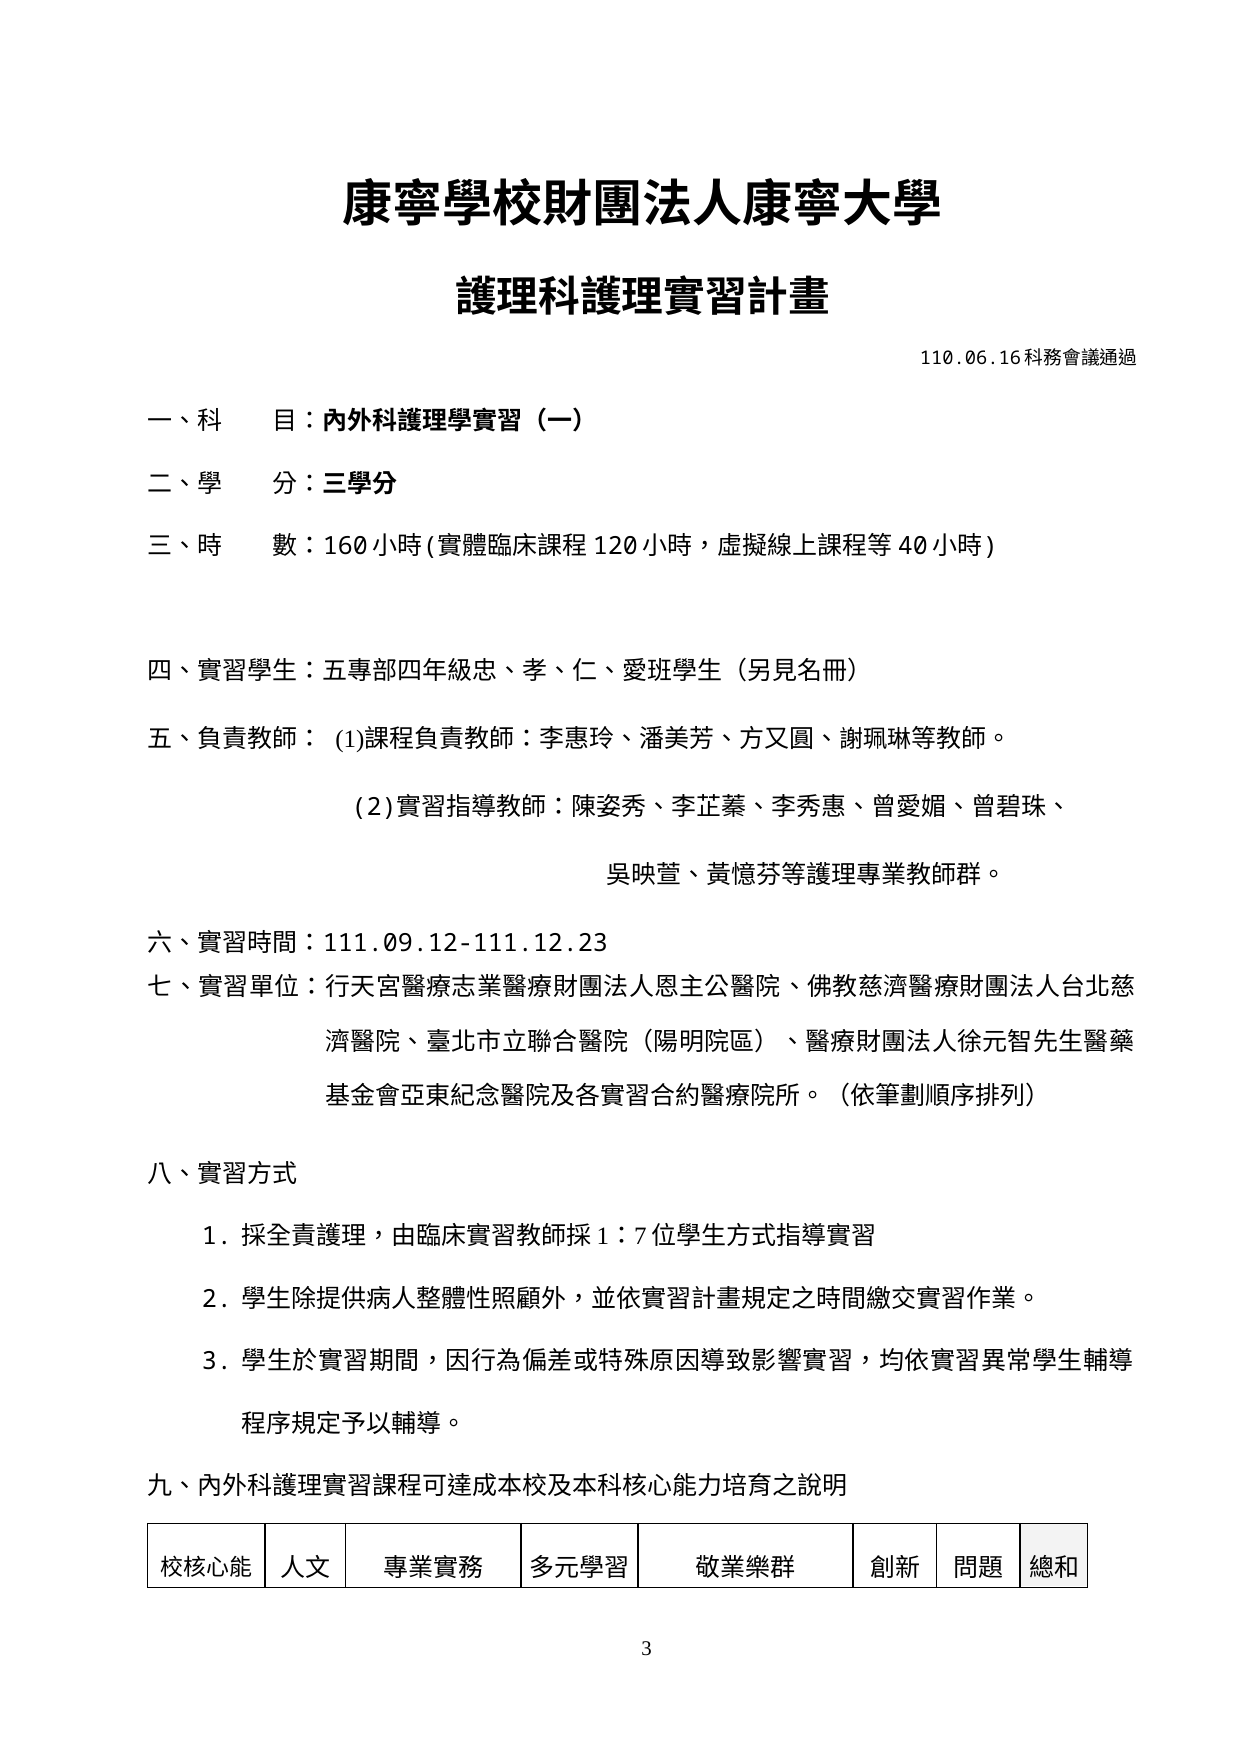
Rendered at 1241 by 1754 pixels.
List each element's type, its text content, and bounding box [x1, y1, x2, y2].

text 三、時 數：160小時(實體臨床課程120小時，虛擬線上課程等40小時) [148, 502, 1078, 564]
text (2)實習指導教師：陳姿秀、李芷蓁、李秀惠、曾愛媚、曾碧珠、 [201, 763, 1078, 825]
table_header 敬業樂群 [639, 1524, 852, 1586]
text 七、實習單位：行天宮醫療志業醫療財團法人恩主公醫院、佛教慈濟醫療財團法人台北慈濟醫院、臺北市立聯合醫院（陽明院區）、醫療財團法人徐元智先生醫藥基金會亞東紀念醫院及各實習合約醫療院所。（依筆劃順序排列） [148, 967, 1137, 1112]
list 學生除提供病人整體性照顧外，並依實習計畫規定之時間繳交實習作業。 [202, 1255, 1137, 1317]
text 八、實習方式 [148, 1130, 1078, 1192]
text 二、學 分：三學分 [148, 439, 1078, 502]
text 六、實習時間：111.09.12-111.12.23 [148, 899, 1137, 961]
table_header 總和 [1021, 1524, 1087, 1586]
text 一、科 目：內外科護理學實習（一） [148, 377, 1078, 439]
text 五、負責教師： (1)課程負責教師：李惠玲、潘美芳、方又圓、謝珮琳等教師。 [148, 695, 1078, 757]
table_header 問題 [937, 1524, 1019, 1586]
text 護理科護理實習計畫 [148, 252, 1137, 314]
text 吳映萱、黃憶芬等護理專業教師群。 [201, 831, 1078, 893]
text 四、實習學生：五專部四年級忠、孝、仁、愛班學生（另見名冊） [148, 627, 1137, 689]
table_header 多元學習 [522, 1524, 637, 1586]
table_header 人文 [266, 1524, 345, 1586]
table_header 專業實務 [346, 1524, 520, 1586]
text 九、內外科護理實習課程可達成本校及本科核心能力培育之說明 [148, 1442, 1137, 1505]
table_header 校核心能 [148, 1524, 264, 1586]
text 康寧學校財團法人康寧大學 [148, 127, 1137, 252]
list 學生於實習期間，因行為偏差或特殊原因導致影響實習，均依實習異常學生輔導程序規定予以輔導。 [202, 1317, 1137, 1442]
text 110.06.16科務會議通過 [148, 314, 1137, 377]
table_header 創新 [854, 1524, 936, 1586]
list 採全責護理，由臨床實習教師採1：7位學生方式指導實習 [202, 1192, 1137, 1255]
